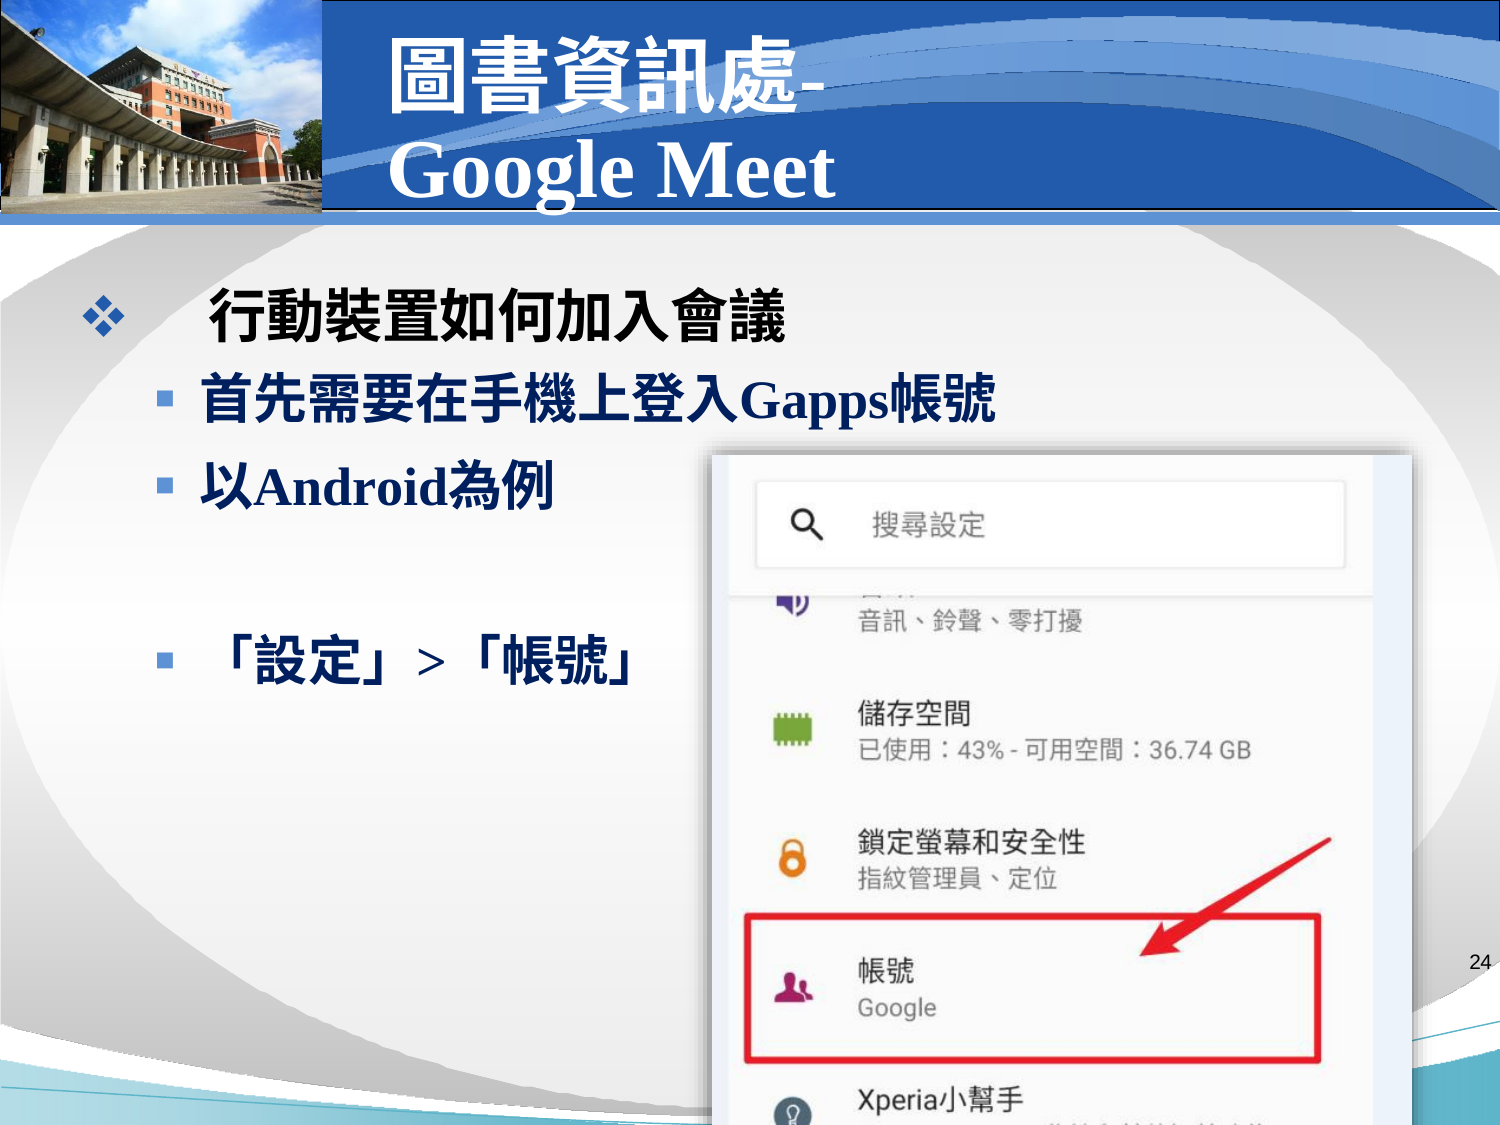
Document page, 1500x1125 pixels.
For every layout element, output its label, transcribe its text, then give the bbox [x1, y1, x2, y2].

list 行動裝置如何加入會議 [1482, 261, 1500, 275]
text 24 [1484, 967, 1492, 974]
